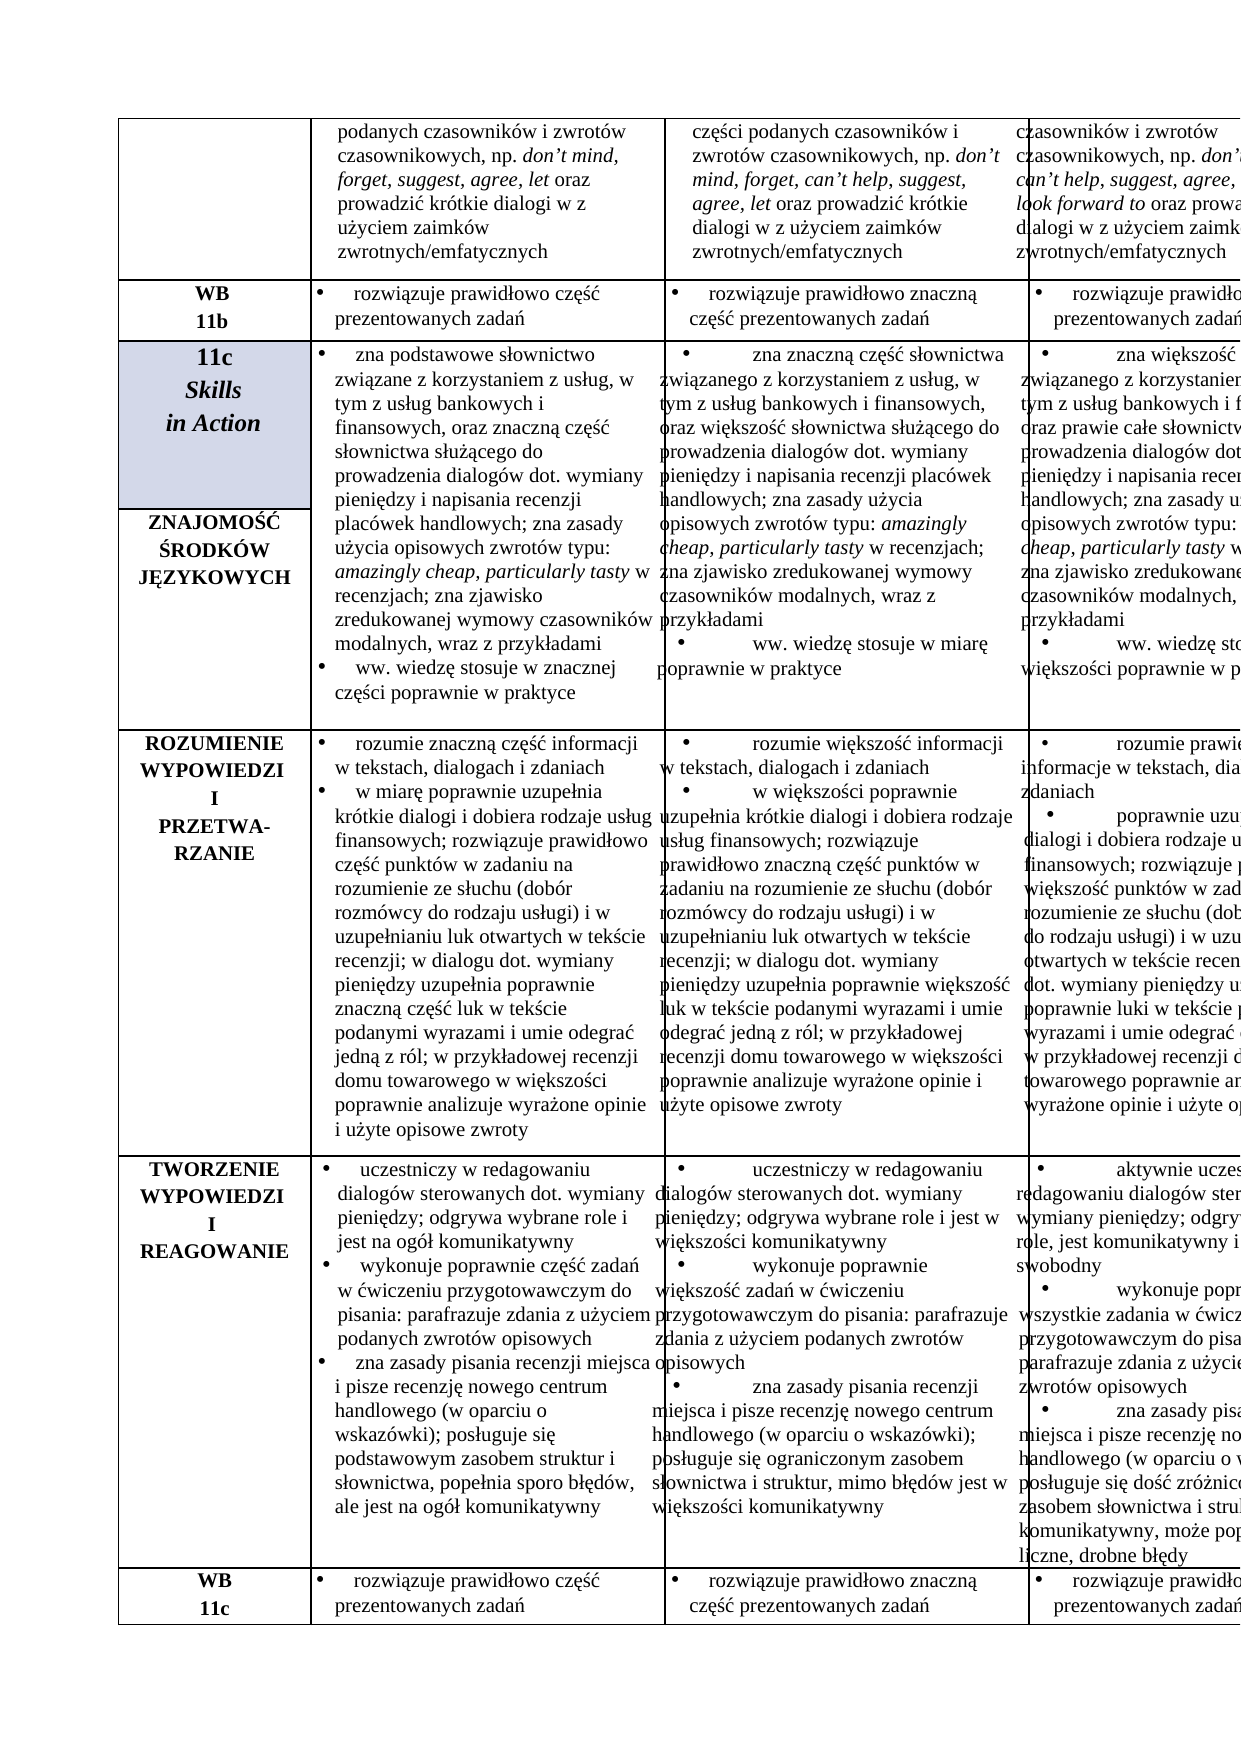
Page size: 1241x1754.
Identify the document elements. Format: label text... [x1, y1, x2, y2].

table_cell 11c Skills in Action [119, 342, 310, 508]
table_cell rozwiązuje prawidłowo znaczną część prezentowanych zadań [666, 281, 1028, 340]
table_cell rozumie prawie wszystkie informacje w tekstach, dialogach i zdaniach poprawnie uzupełnia krótkie dialogi i dobiera rodzaje usług finansowych; rozwiązuje prawidłowo większość punktów w zadaniu na rozumienie ze słuchu (dobór rozmówcy do rodzaju usługi) i w uzupełnianiu luk otwartych w tekście recenzji; w dialogu dot. wymiany pieniędzy uzupełnia poprawnie luki w tekście podanymi wyrazami i umie odegrać obydwie role; w przykładowej recenzji domu towarowego poprawnie analizuje wyrażone opinie i użyte opisowe zwroty [1030, 731, 1240, 1155]
table_cell rozwiązuje prawidłowo większość prezentowanych zadań [1030, 281, 1240, 340]
table_cell TWORZENIE WYPOWIEDZI I REAGOWANIE [119, 1157, 310, 1567]
table_cell [119, 119, 310, 279]
table_cell uczestniczy w redagowaniu dialogów sterowanych dot. wymiany pieniędzy; odgrywa wybrane role i jest w większości komunikatywny wykonuje poprawnie większość zadań w ćwiczeniu przygotowawczym do pisania: parafrazuje zdania z użyciem podanych zwrotów opisowych zna zasady pisania recenzji miejsca i pisze recenzję nowego centrum handlowego (w oparciu o wskazówki); posługuje się ograniczonym zasobem słownictwa i struktur, mimo błędów jest w większości komunikatywny [666, 1157, 1028, 1567]
table_cell aktywnie uczestniczy w redagowaniu dialogów sterowanych dot. wymiany pieniędzy; odgrywa wybrane role, jest komunikatywny i w miarę swobodny wykonuje poprawnie prawie wszystkie zadania w ćwiczeniu przygotowawczym do pisania: parafrazuje zdania z użyciem podanych zwrotów opisowych zna zasady pisania recenzji miejsca i pisze recenzję nowego centrum handlowego (w oparciu o wskazówki); posługuje się dość zróżnicowanym zasobem słownictwa i struktur, jest komunikatywny, może popełniać dość liczne, drobne błędy [1030, 1157, 1240, 1567]
table_cell zna większość słownictwa związanego z korzystaniem z usług, w tym z usług bankowych i finansowych, oraz prawie całe słownictwo służące do prowadzenia dialogów dot. wymiany pieniędzy i napisania recenzji placówek handlowych; zna zasady użycia opisowych zwrotów typu: amazingly cheap, particularly tasty w recenzjach; zna zjawisko zredukowanej wymowy czasowników modalnych, wraz z przykładami ww. wiedzę stosuje w większości poprawnie w praktyce [1030, 342, 1240, 729]
table_cell rozumie większość informacji w dialogu i zdaniach; w większości poprawnie wyszukuje przykłady użycia bezokoliczników z to i bez to, form czasowników z -ing oraz zaimków zwrotnych/emfatycznych umie w większości poprawnie udzielić wypowiedzi i kontynuować opowiadanie z użyciem znacznej części podanych czasowników i zwrotów czasownikowych, np. don’t mind, forget, can’t help, suggest, agree, let oraz prowadzić krótkie dialogi w z użyciem zaimków zwrotnych/emfatycznych [666, 119, 1028, 279]
table_cell rozumie znaczną część informacji w tekstach, dialogach i zdaniach w miarę poprawnie uzupełnia krótkie dialogi i dobiera rodzaje usług finansowych; rozwiązuje prawidłowo część punktów w zadaniu na rozumienie ze słuchu (dobór rozmówcy do rodzaju usługi) i w uzupełnianiu luk otwartych w tekście recenzji; w dialogu dot. wymiany pieniędzy uzupełnia poprawnie znaczną część luk w tekście podanymi wyrazami i umie odegrać jedną z ról; w przykładowej recenzji domu towarowego w większości poprawnie analizuje wyrażone opinie i użyte opisowe zwroty [312, 731, 664, 1155]
table_cell rozwiązuje prawidłowo większość prezentowanych zadań [1030, 1569, 1240, 1624]
table_cell rozumie większość informacji w tekstach, dialogach i zdaniach w większości poprawnie uzupełnia krótkie dialogi i dobiera rodzaje usług finansowych; rozwiązuje prawidłowo znaczną część punktów w zadaniu na rozumienie ze słuchu (dobór rozmówcy do rodzaju usługi) i w uzupełnianiu luk otwartych w tekście recenzji; w dialogu dot. wymiany pieniędzy uzupełnia poprawnie większość luk w tekście podanymi wyrazami i umie odegrać jedną z ról; w przykładowej recenzji domu towarowego w większości poprawnie analizuje wyrażone opinie i użyte opisowe zwroty [666, 731, 1028, 1155]
table_cell rozumie prawie wszystkie informacje w dialogu i zdaniach; poprawnie wyszukuje przykłady użycia bezokoliczników z to i bez to, form czasowników z -ing oraz zaimków zwrotnych/emfatycznych umie poprawnie udzielić wypowiedzi i kontynuować opowiadanie z użyciem większości podanych czasowników i zwrotów czasownikowych, np. don’t mind, forget, can’t help, suggest, agree, let, can’t say, look forward to oraz prowadzić krótkie dialogi w z użyciem zaimków zwrotnych/emfatycznych [1030, 119, 1240, 279]
table_cell zna znaczną część słownictwa związanego z korzystaniem z usług, w tym z usług bankowych i finansowych, oraz większość słownictwa służącego do prowadzenia dialogów dot. wymiany pieniędzy i napisania recenzji placówek handlowych; zna zasady użycia opisowych zwrotów typu: amazingly cheap, particularly tasty w recenzjach; zna zjawisko zredukowanej wymowy czasowników modalnych, wraz z przykładami ww. wiedzę stosuje w miarę poprawnie w praktyce [666, 342, 1028, 729]
table_cell rozwiązuje prawidłowo część prezentowanych zadań [312, 281, 664, 340]
table_cell podanych czasowników i zwrotów czasownikowych, np. don’t mind, forget, suggest, agree, let oraz prowadzić krótkie dialogi w z użyciem zaimków zwrotnych/emfatycznych [312, 119, 664, 279]
table_cell uczestniczy w redagowaniu dialogów sterowanych dot. wymiany pieniędzy; odgrywa wybrane role i jest na ogół komunikatywny wykonuje poprawnie część zadań w ćwiczeniu przygotowawczym do pisania: parafrazuje zdania z użyciem podanych zwrotów opisowych zna zasady pisania recenzji miejsca i pisze recenzję nowego centrum handlowego (w oparciu o wskazówki); posługuje się podstawowym zasobem struktur i słownictwa, popełnia sporo błędów, ale jest na ogół komunikatywny [312, 1157, 664, 1567]
table_cell ZNAJOMOŚĆ ŚRODKÓW JĘZYKOWYCH [119, 510, 310, 729]
table_cell rozwiązuje prawidłowo część prezentowanych zadań [312, 1569, 664, 1624]
table_cell WB 11c [119, 1569, 310, 1624]
table_cell WB 11b [119, 281, 310, 340]
table_cell zna podstawowe słownictwo związane z korzystaniem z usług, w tym z usług bankowych i finansowych, oraz znaczną część słownictwa służącego do prowadzenia dialogów dot. wymiany pieniędzy i napisania recenzji placówek handlowych; zna zasady użycia opisowych zwrotów typu: amazingly cheap, particularly tasty w recenzjach; zna zjawisko zredukowanej wymowy czasowników modalnych, wraz z przykładami ww. wiedzę stosuje w znacznej części poprawnie w praktyce [312, 342, 664, 729]
table_cell rozwiązuje prawidłowo znaczną część prezentowanych zadań [666, 1569, 1028, 1624]
table_cell ROZUMIENIE WYPOWIEDZI I PRZETWA-RZANIE [119, 731, 310, 1155]
